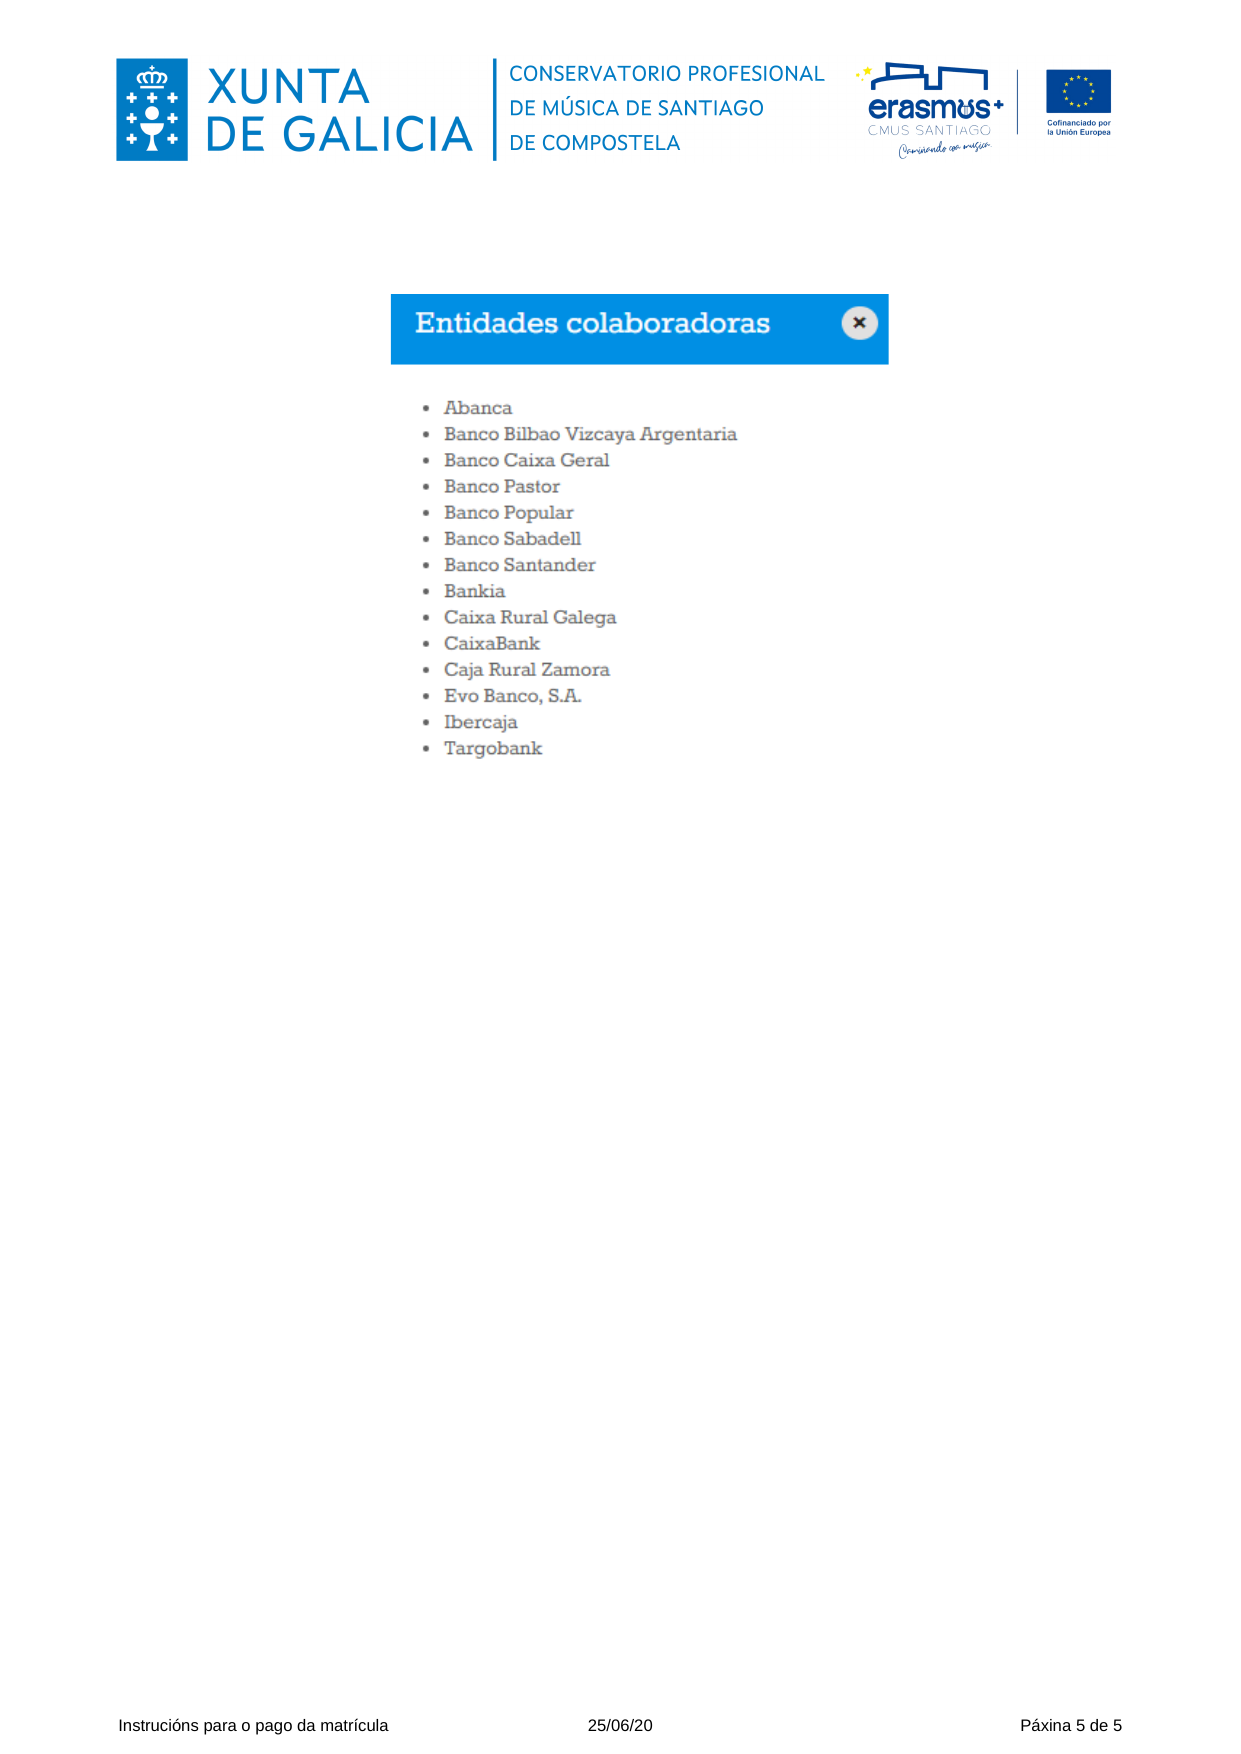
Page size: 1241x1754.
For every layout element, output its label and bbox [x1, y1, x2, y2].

picture [111, 55, 1116, 163]
picture [462, 294, 805, 774]
